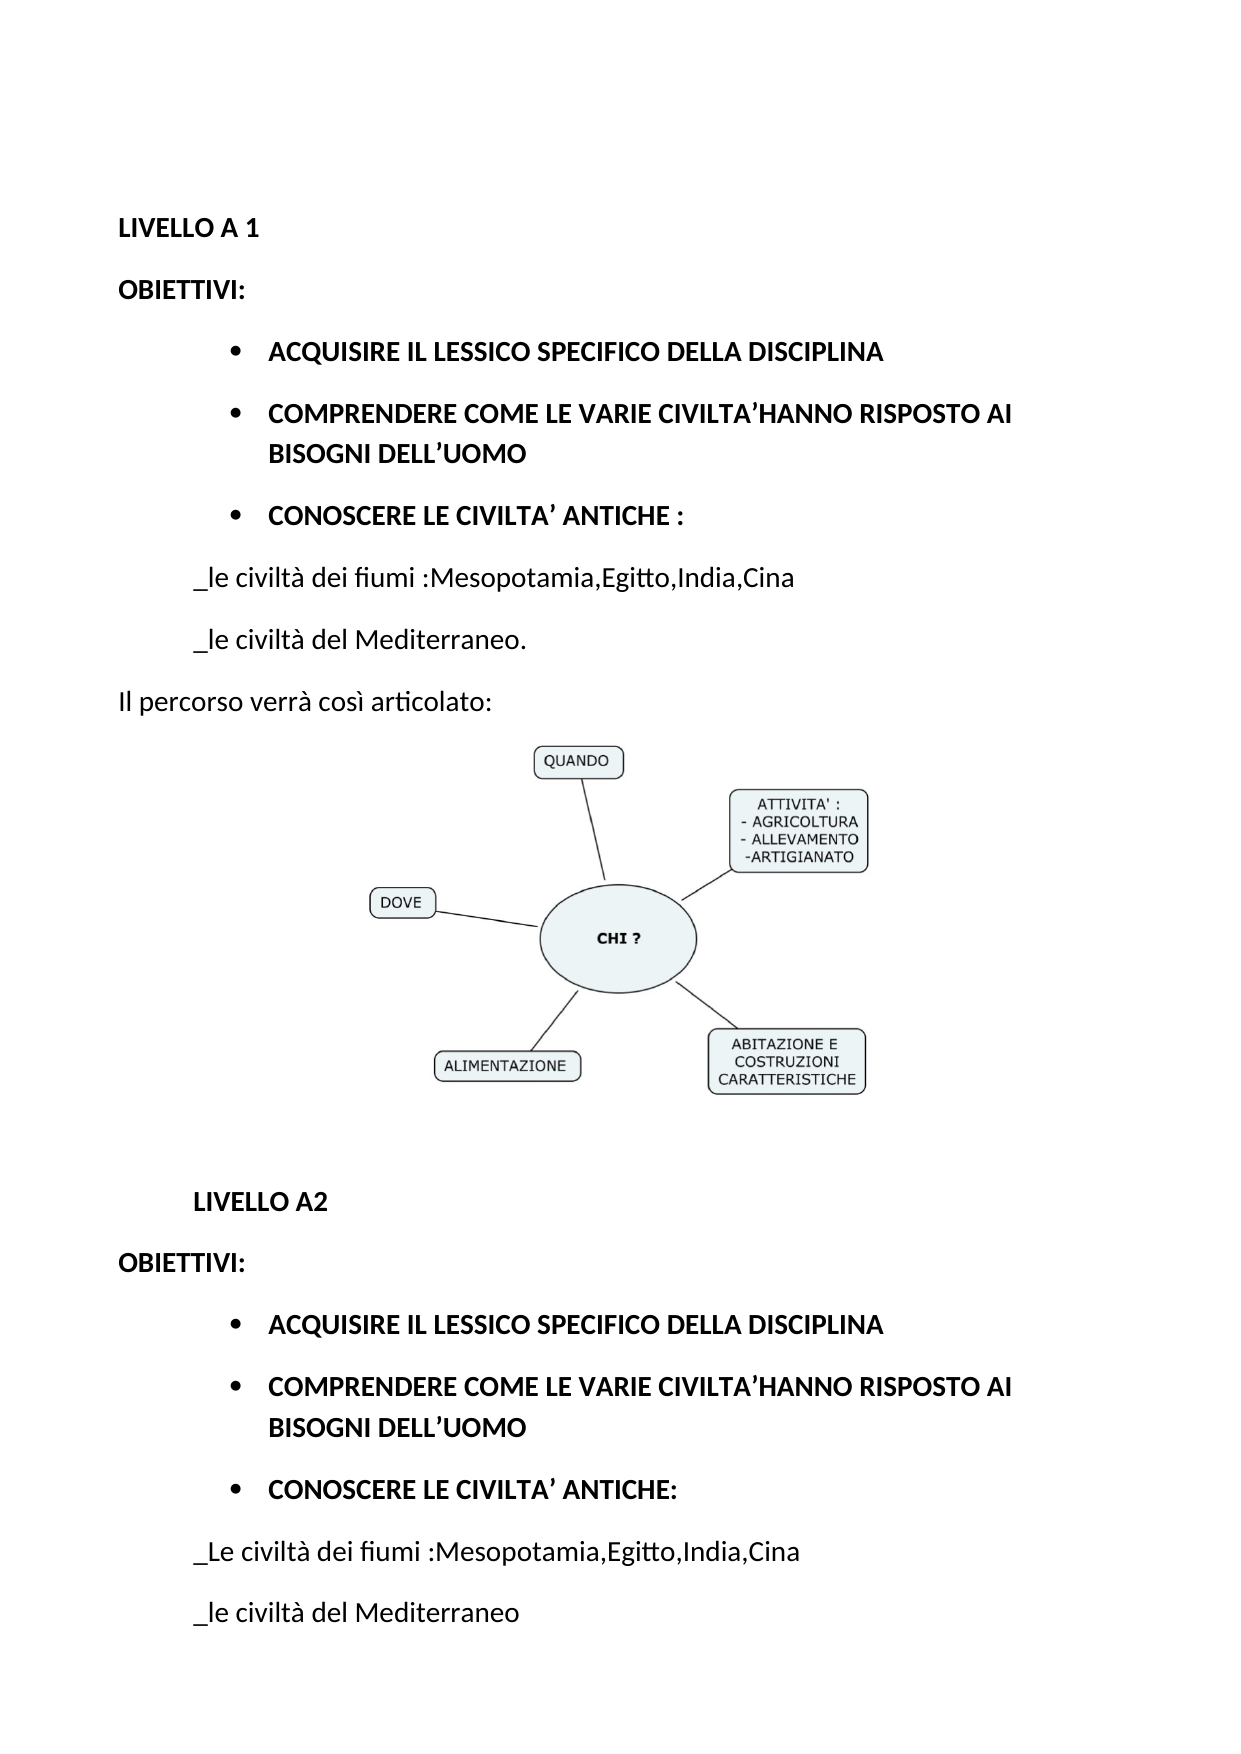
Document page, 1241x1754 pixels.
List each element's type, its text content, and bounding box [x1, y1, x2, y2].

text LIVELLO A 1 [118, 209, 1122, 245]
text _le civiltà dei fiumi :Mesopotamia,Egitto,India,Cina [193, 559, 1122, 595]
text _le civiltà del Mediterraneo. [193, 621, 1122, 657]
list CONOSCERE LE CIVILTA’ ANTICHE : [231, 497, 1122, 533]
list ACQUISIRE IL LESSICO SPECIFICO DELLA DISCIPLINA [231, 333, 1122, 368]
list COMPRENDERE COME LE VARIE CIVILTA’HANNO RISPOSTO AI BISOGNI DELL’UOMO [231, 1368, 1122, 1445]
list COMPRENDERE COME LE VARIE CIVILTA’HANNO RISPOSTO AI BISOGNI DELL’UOMO [231, 395, 1122, 471]
text _Le civiltà dei fiumi :Mesopotamia,Egitto,India,Cina [193, 1533, 1122, 1568]
text LIVELLO A2 [193, 1183, 1122, 1218]
text OBIETTIVI: [118, 1244, 1122, 1280]
list CONOSCERE LE CIVILTA’ ANTICHE: [231, 1471, 1122, 1506]
text Il percorso verrà così articolato: [118, 683, 1122, 718]
text _le civiltà del Mediterraneo [193, 1594, 1122, 1630]
text OBIETTIVI: [118, 271, 1122, 307]
list ACQUISIRE IL LESSICO SPECIFICO DELLA DISCIPLINA [231, 1306, 1122, 1342]
